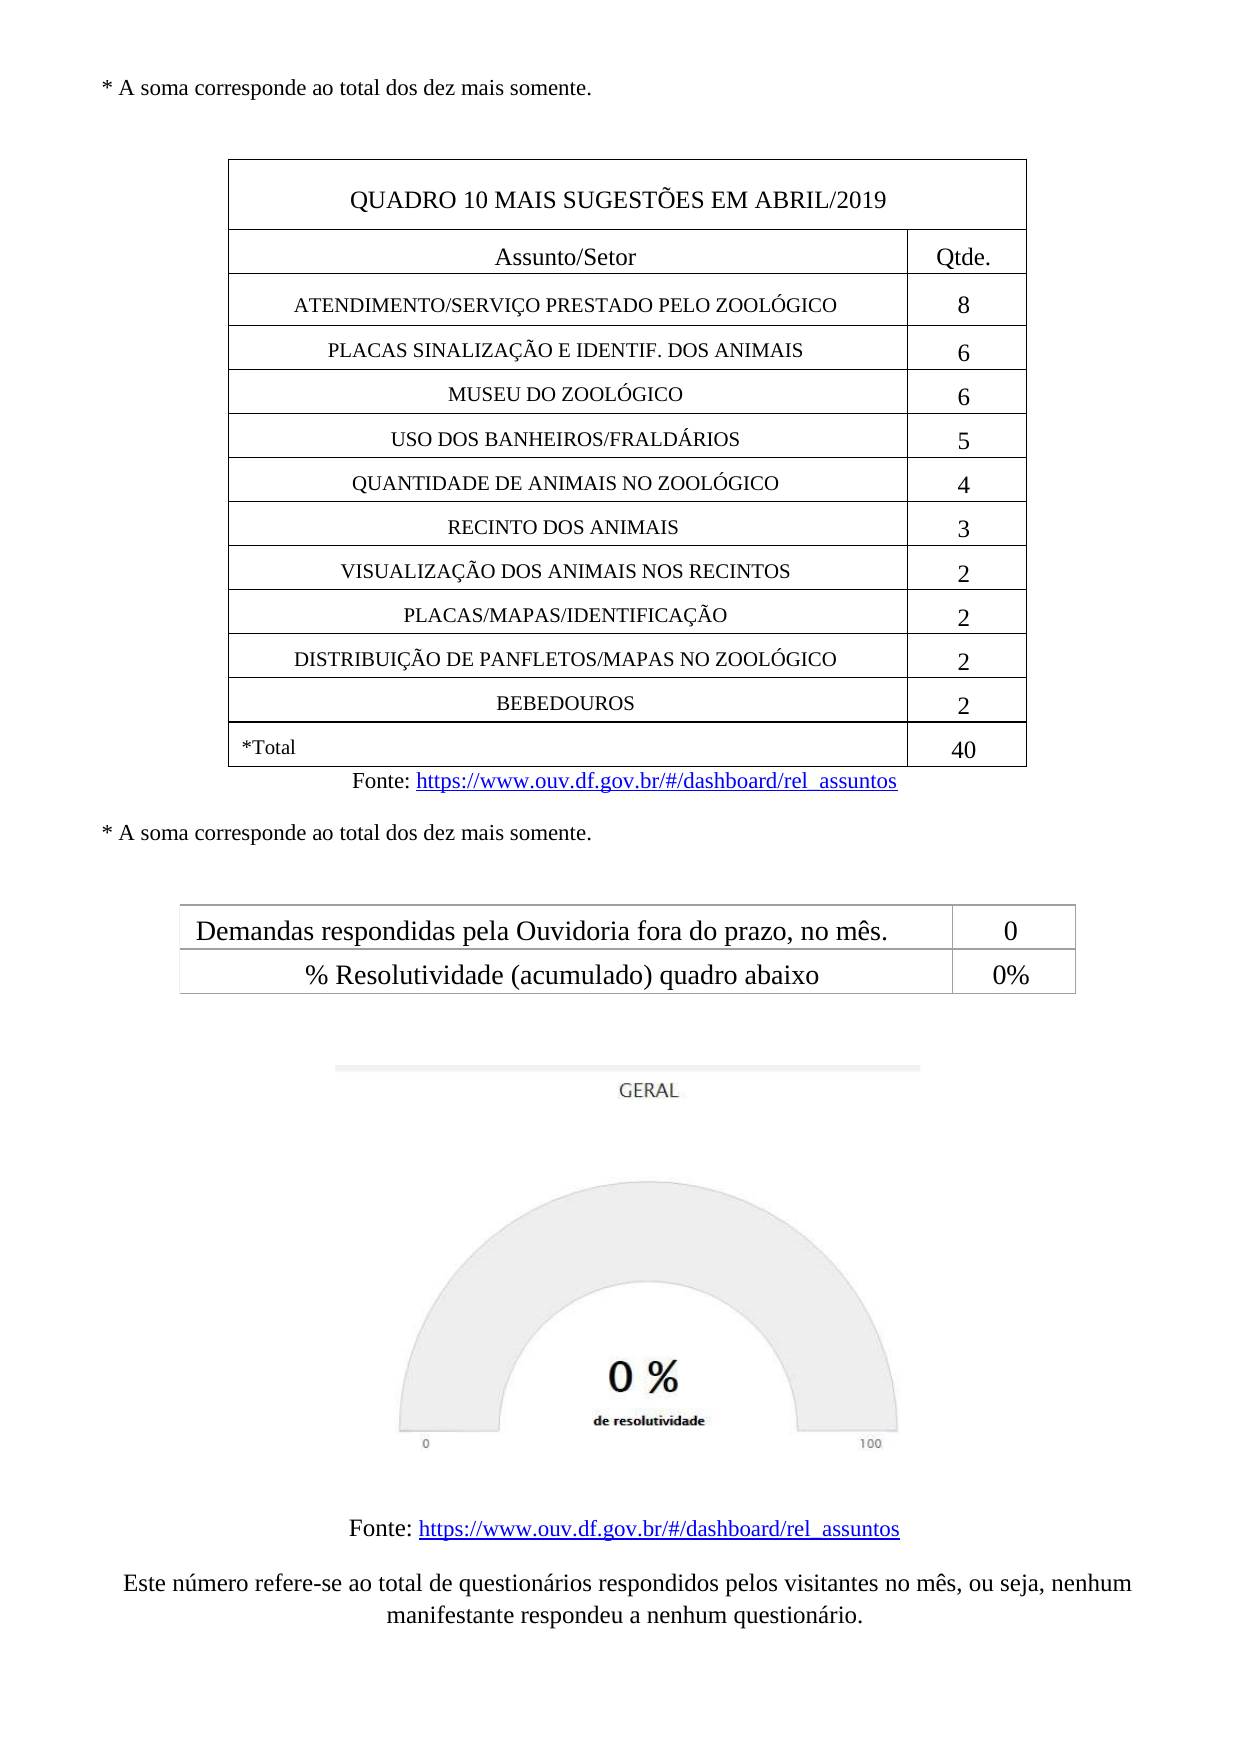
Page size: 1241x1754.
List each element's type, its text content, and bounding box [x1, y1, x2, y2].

table_cell 4 [908, 458, 1026, 501]
text Fonte: https://www.ouv.df.gov.br/#/dashboard/rel_assuntos [118, 1513, 1137, 1542]
table_cell 40 [908, 723, 1026, 766]
table_cell USO DOS BANHEIROS/FRALDÁRIOS [229, 414, 907, 457]
table_cell 2 [908, 590, 1026, 633]
table_header Demandas respondidas pela Ouvidoria fora do prazo, no mês. [180, 906, 952, 948]
table_cell 6 [908, 326, 1026, 369]
table_cell BEBEDOUROS [229, 678, 907, 721]
table_cell ATENDIMENTO/SERVIÇO PRESTADO PELO ZOOLÓGICO [229, 274, 907, 325]
table_cell 6 [908, 370, 1026, 413]
table_header QUADRO 10 MAIS SUGESTÕES EM ABRIL/2019 [229, 160, 1026, 228]
table_header 0 [953, 906, 1075, 948]
table_cell % Resolutividade (acumulado) quadro abaixo [180, 950, 952, 992]
table_cell 5 [908, 414, 1026, 457]
table_cell 2 [908, 634, 1026, 677]
table_cell RECINTO DOS ANIMAIS [229, 502, 907, 545]
table_cell Qtde. [908, 230, 1026, 273]
text Este número refere-se ao total de questionários respondidos pelos visitantes no mês, ou seja, nenhum manifestante respondeu a nenhum questionário. [118, 1568, 1137, 1628]
table_cell VISUALIZAÇÃO DOS ANIMAIS NOS RECINTOS [229, 546, 907, 589]
text Fonte: https://www.ouv.df.gov.br/#/dashboard/rel_assuntos [118, 767, 1137, 793]
table_cell MUSEU DO ZOOLÓGICO [229, 370, 907, 413]
table_cell 8 [908, 274, 1026, 325]
table_cell DISTRIBUIÇÃO DE PANFLETOS/MAPAS NO ZOOLÓGICO [229, 634, 907, 677]
table_cell *Total [229, 723, 907, 766]
table_cell PLACAS SINALIZAÇÃO E IDENTIF. DOS ANIMAIS [229, 326, 907, 369]
table_cell 2 [908, 546, 1026, 589]
table_cell PLACAS/MAPAS/IDENTIFICAÇÃO [229, 590, 907, 633]
table_cell 2 [908, 678, 1026, 721]
table_cell 3 [908, 502, 1026, 545]
table_cell 0% [953, 950, 1075, 992]
table_cell QUANTIDADE DE ANIMAIS NO ZOOLÓGICO [229, 458, 907, 501]
list A soma corresponde ao total dos dez mais somente. [101, 74, 1137, 100]
list A soma corresponde ao total dos dez mais somente. [101, 819, 1137, 846]
table_cell Assunto/Setor [229, 230, 907, 273]
